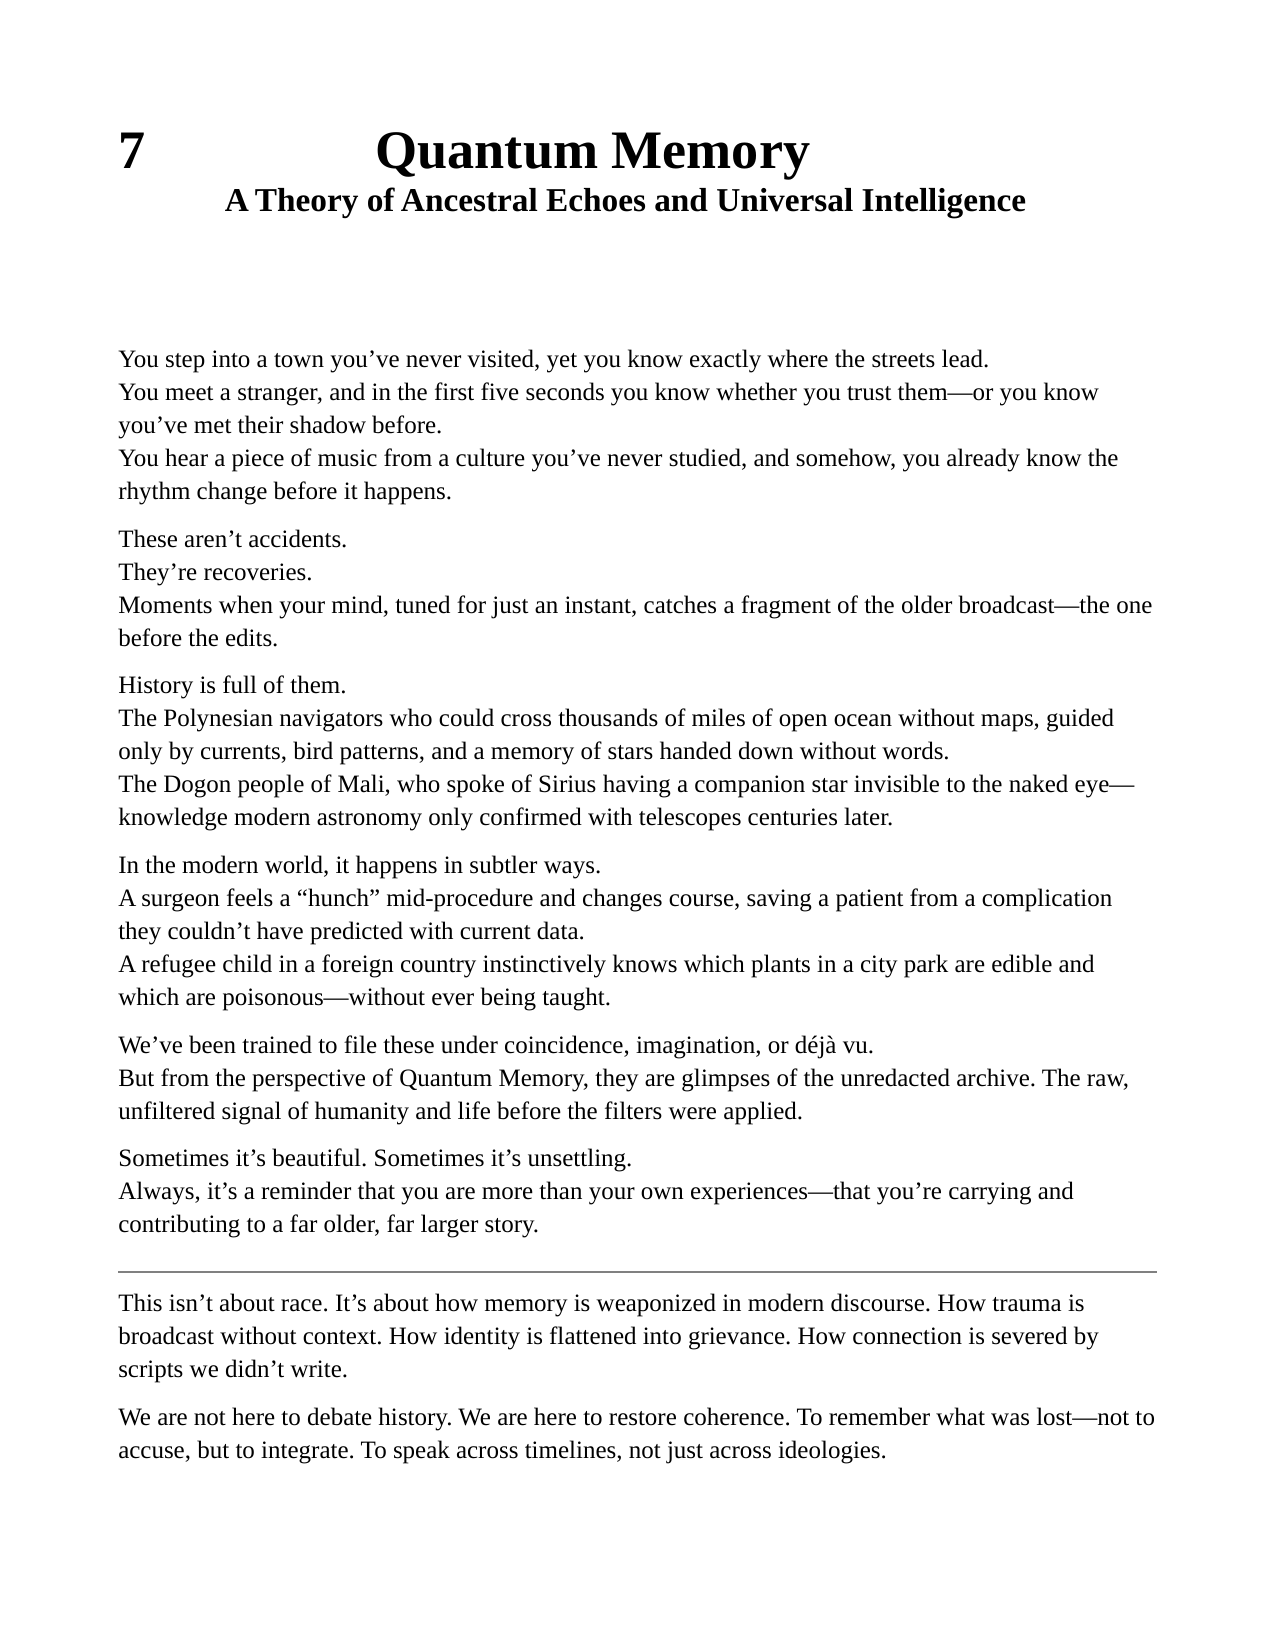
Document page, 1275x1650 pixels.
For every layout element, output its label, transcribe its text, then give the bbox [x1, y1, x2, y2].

text We’ve been trained to file these under coincidence, imagination, or déjà vu. But from the perspective of Quantum Memory, they are glimpses of the unredacted archive. The raw, unfiltered signal of humanity and life before the filters were applied. [118, 1030, 1157, 1124]
text Sometimes it’s beautiful. Sometimes it’s unsettling. Always, it’s a reminder that you are more than your own experiences—that you’re carrying and contributing to a far older, far larger story. [118, 1143, 1157, 1238]
text This isn’t about race. It’s about how memory is weaponized in modern discourse. How trauma is broadcast without context. How identity is flattened into grievance. How connection is severed by scripts we didn’t write. [118, 1288, 1157, 1383]
text History is full of them. The Polynesian navigators who could cross thousands of miles of open ocean without maps, guided only by currents, bird patterns, and a memory of stars handed down without words. The Dogon people of Mali, who spoke of Sirius having a companion star invisible to the naked eye—knowledge modern astronomy only confirmed with telescopes centuries later. [118, 670, 1157, 831]
text You step into a town you’ve never visited, yet you know exactly where the streets lead. You meet a stranger, and in the first five seconds you know whether you trust them—or you know you’ve met their shadow before. You hear a piece of music from a culture you’ve never studied, and somehow, you already know the rhythm change before it happens. [118, 344, 1157, 505]
text These aren’t accidents. They’re recoveries. Moments when your mind, tuned for just an instant, catches a fragment of the older broadcast—the one before the edits. [118, 524, 1157, 651]
text In the modern world, it happens in subtler ways. A surgeon feels a “hunch” mid-procedure and changes course, saving a patient from a complication they couldn’t have predicted with current data. A refugee child in a foreign country instinctively knows which plants in a city park are edible and which are poisonous—without ever being taught. [118, 850, 1157, 1011]
text We are not here to debate history. We are here to restore coherence. To remember what was lost—not to accuse, but to integrate. To speak across timelines, not just across ideologies. [118, 1402, 1157, 1464]
